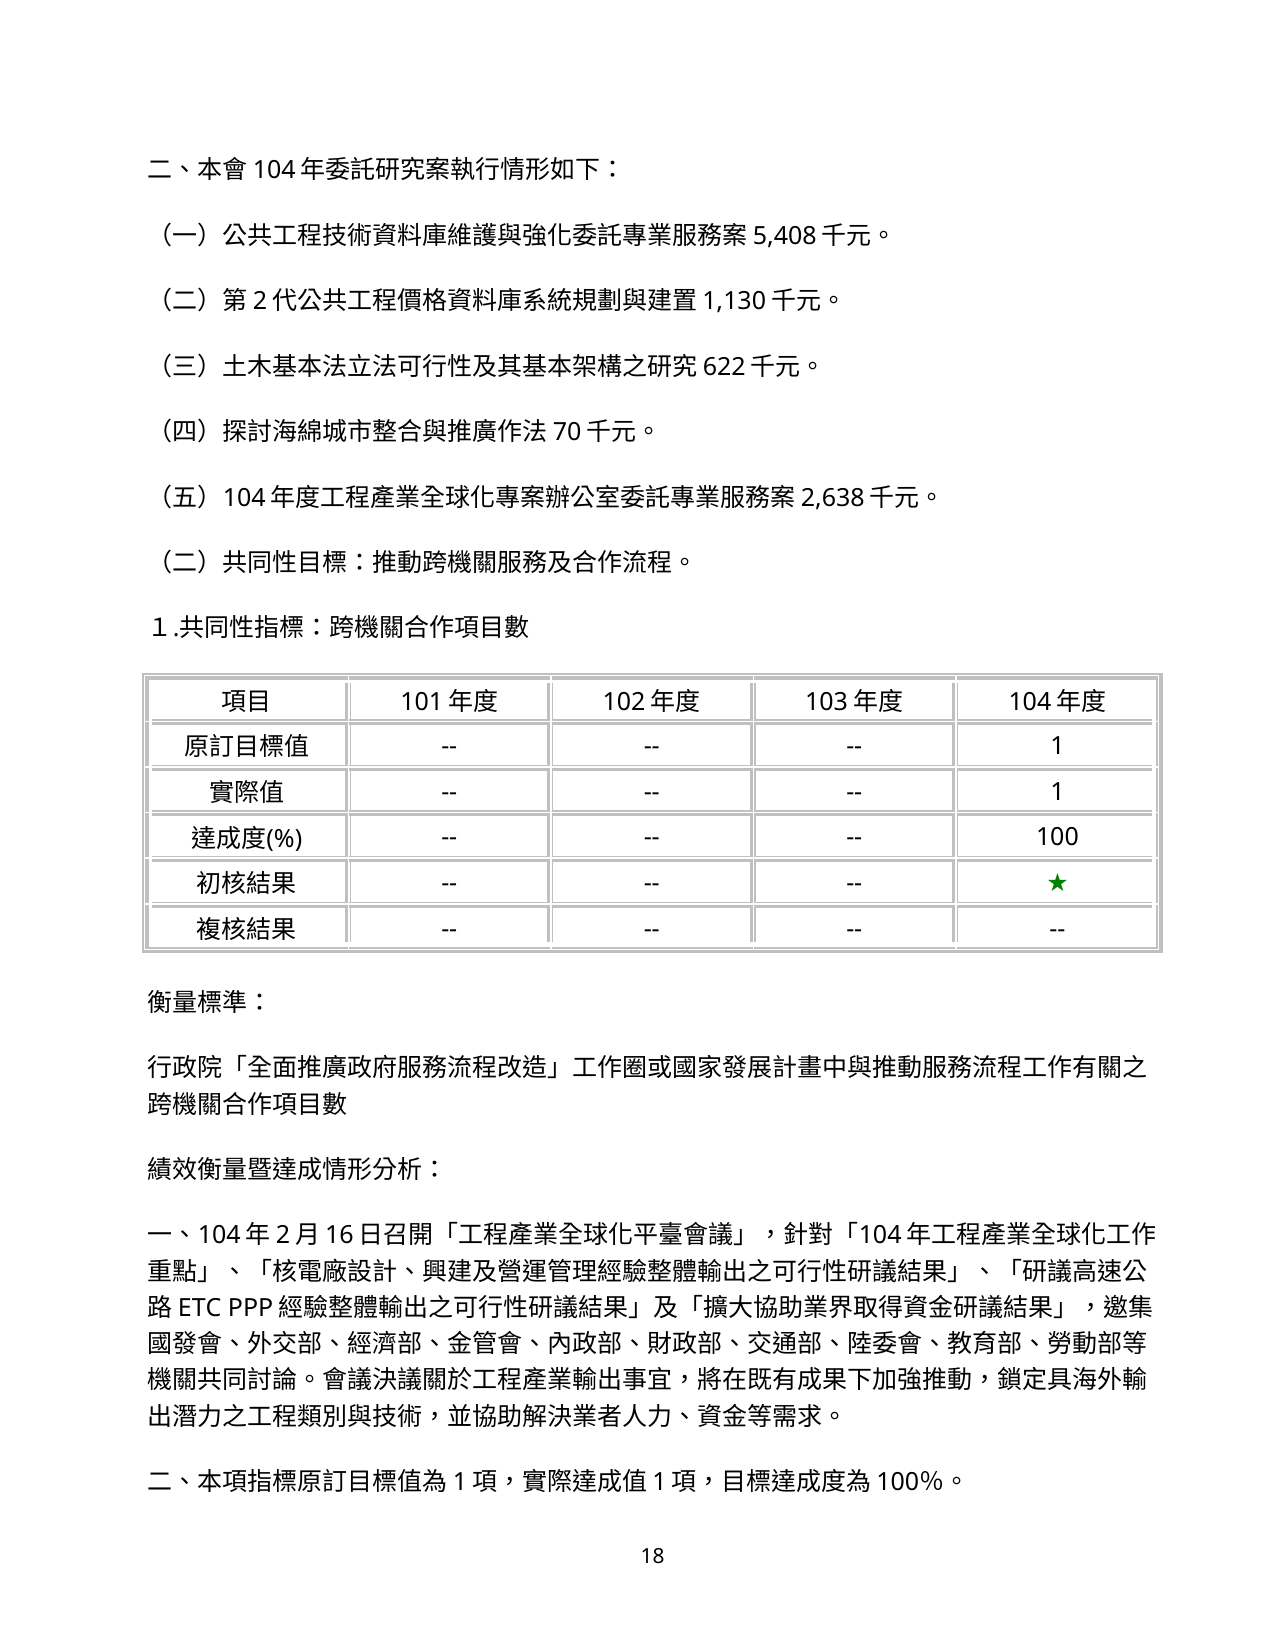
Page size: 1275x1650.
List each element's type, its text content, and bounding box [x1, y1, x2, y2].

table_cell -- [351, 771, 547, 810]
table_cell 初核結果 [145, 856, 348, 901]
table_cell -- [553, 725, 750, 764]
table_cell -- [351, 816, 547, 856]
table_cell -- [955, 901, 1159, 947]
table_cell 原訂目標值 [145, 719, 348, 764]
text （二）第2代公共工程價格資料庫系統規劃與建置1,130千元。 [148, 281, 1157, 317]
table_header 103年度 [753, 675, 955, 719]
table_cell -- [553, 771, 750, 810]
table_header 102年度 [550, 675, 753, 719]
table_cell -- [753, 901, 955, 947]
text （一）公共工程技術資料庫維護與強化委託專業服務案5,408千元。 [148, 215, 1157, 252]
text 一、104年2月16日召開「工程產業全球化平臺會議」，針對「104年工程產業全球化工作重點」、「核電廠設計、興建及營運管理經驗整體輸出之可行性研議結果」、「研議高速公路ETC PPP經驗整體輸出之可行性研議結果」及「擴大協助業界取得資金研議結果」，邀集國發會、外交部、經濟部、金管會、內政部、財政部、交通部、陸委會、教育部、勞動部等機關共同討論。會議決議關於工程產業輸出事宜，將在既有成果下加強推動，鎖定具海外輸出潛力之工程類別與技術，並協助解決業者人力、資金等需求。 [148, 1215, 1157, 1432]
table_cell -- [553, 816, 750, 856]
table_cell 實際值 [145, 765, 348, 810]
table_header 項目 [149, 680, 348, 719]
table_cell 達成度(%) [145, 810, 348, 856]
table_cell -- [351, 725, 547, 764]
table_cell -- [756, 771, 952, 810]
table_cell -- [756, 816, 952, 856]
table_cell -- [553, 862, 750, 901]
table_cell -- [756, 725, 952, 764]
table_cell 複核結果 [145, 901, 348, 947]
text 二、本會104年委託研究案執行情形如下： [148, 150, 1157, 186]
table_cell -- [756, 862, 952, 901]
text （三）土木基本法立法可行性及其基本架構之研究622千元。 [148, 346, 1157, 382]
text 二、本項指標原訂目標值為1項，實際達成值1項，目標達成度為100％。 [148, 1462, 1157, 1498]
text 績效衡量暨達成情形分析： [148, 1149, 1157, 1186]
text （四）探討海綿城市整合與推廣作法70千元。 [148, 412, 1157, 448]
subtitle （二）共同性目標：推動跨機關服務及合作流程。 [148, 542, 1157, 579]
table_header 101年度 [348, 675, 550, 719]
table_cell 1 [955, 765, 1159, 810]
text 衡量標準： [148, 982, 1157, 1019]
table_cell 1 [955, 719, 1159, 764]
table_cell -- [351, 862, 547, 901]
table_cell -- [348, 901, 550, 947]
text （五）104年度工程產業全球化專案辦公室委託專業服務案2,638千元。 [148, 477, 1157, 513]
table_cell -- [550, 901, 753, 947]
table_header 104年度 [955, 675, 1159, 719]
subtitle １.共同性指標：跨機關合作項目數 [148, 608, 1157, 644]
table_cell 100 [955, 810, 1159, 856]
text 行政院「全面推廣政府服務流程改造」工作圈或國家發展計畫中與推動服務流程工作有關之跨機關合作項目數 [148, 1048, 1157, 1120]
table_cell ★ [955, 856, 1159, 901]
